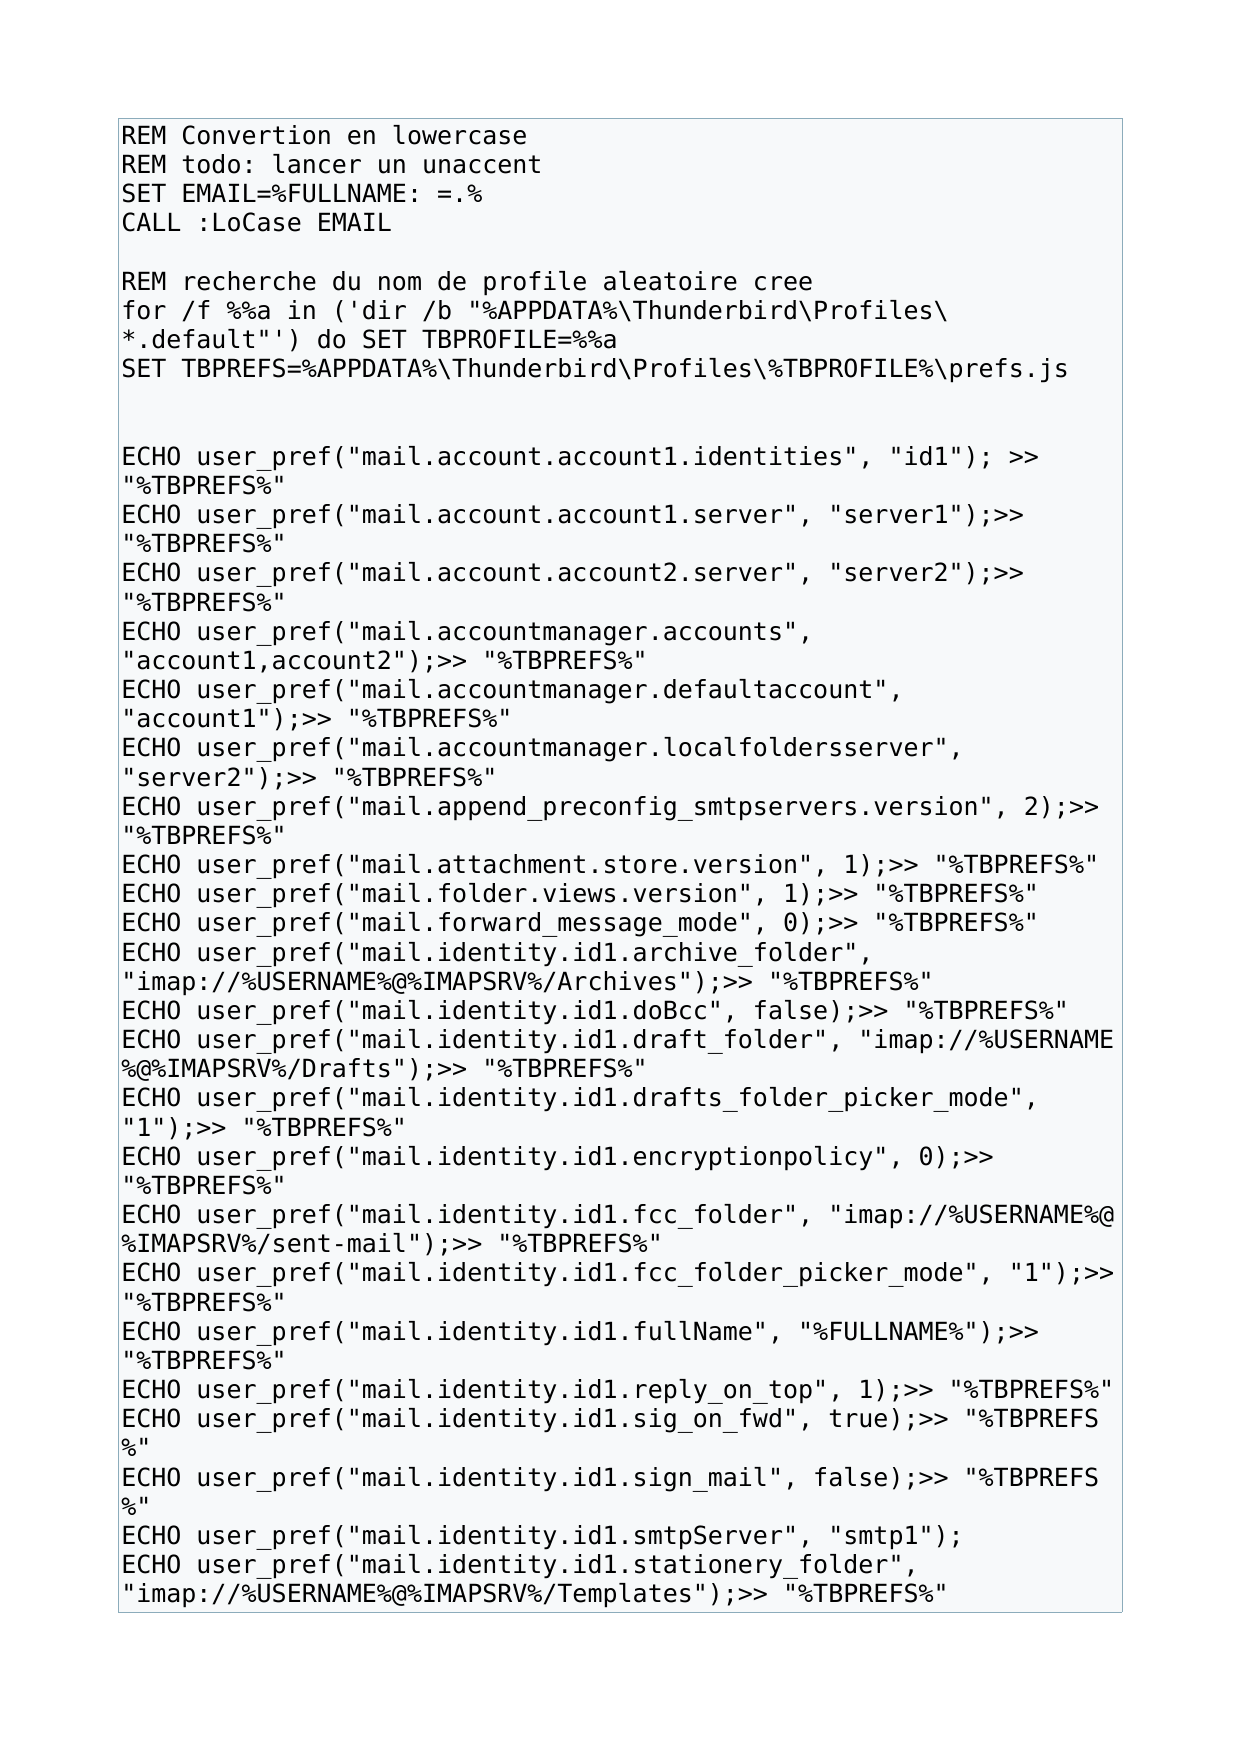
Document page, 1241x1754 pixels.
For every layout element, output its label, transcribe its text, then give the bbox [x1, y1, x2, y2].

table_header REM Convertion en lowercase REM todo: lancer un unaccent SET EMAIL=%FULLNAME: =.% CALL :LoCase EMAIL REM recherche du nom de profile aleatoire cree for /f %%a in ('dir /b "%APPDATA%\Thunderbird\Profiles\*.default"') do SET TBPROFILE=%%a SET TBPREFS=%APPDATA%\Thunderbird\Profiles\%TBPROFILE%\prefs.js ECHO user_pref("mail.account.account1.identities", "id1"); >> "%TBPREFS%" ECHO user_pref("mail.account.account1.server", "server1");>> "%TBPREFS%" ECHO user_pref("mail.account.account2.server", "server2");>> "%TBPREFS%" ECHO user_pref("mail.accountmanager.accounts", "account1,account2");>> "%TBPREFS%" ECHO user_pref("mail.accountmanager.defaultaccount", "account1");>> "%TBPREFS%" ECHO user_pref("mail.accountmanager.localfoldersserver", "server2");>> "%TBPREFS%" ECHO user_pref("mail.append_preconfig_smtpservers.version", 2);>> "%TBPREFS%" ECHO user_pref("mail.attachment.store.version", 1);>> "%TBPREFS%" ECHO user_pref("mail.folder.views.version", 1);>> "%TBPREFS%" ECHO user_pref("mail.forward_message_mode", 0);>> "%TBPREFS%" ECHO user_pref("mail.identity.id1.archive_folder", "imap://%USERNAME%@%IMAPSRV%/Archives");>> "%TBPREFS%" ECHO user_pref("mail.identity.id1.doBcc", false);>> "%TBPREFS%" ECHO user_pref("mail.identity.id1.draft_folder", "imap://%USERNAME%@%IMAPSRV%/Drafts");>> "%TBPREFS%" ECHO user_pref("mail.identity.id1.drafts_folder_picker_mode", "1");>> "%TBPREFS%" ECHO user_pref("mail.identity.id1.encryptionpolicy", 0);>> "%TBPREFS%" ECHO user_pref("mail.identity.id1.fcc_folder", "imap://%USERNAME%@%IMAPSRV%/sent-mail");>> "%TBPREFS%" ECHO user_pref("mail.identity.id1.fcc_folder_picker_mode", "1");>> "%TBPREFS%" ECHO user_pref("mail.identity.id1.fullName", "%FULLNAME%");>> "%TBPREFS%" ECHO user_pref("mail.identity.id1.reply_on_top", 1);>> "%TBPREFS%" ECHO user_pref("mail.identity.id1.sig_on_fwd", true);>> "%TBPREFS%" ECHO user_pref("mail.identity.id1.sign_mail", false);>> "%TBPREFS%" ECHO user_pref("mail.identity.id1.smtpServer", "smtp1"); ECHO user_pref("mail.identity.id1.stationery_folder", "imap://%USERNAME%@%IMAPSRV%/Templates");>> "%TBPREFS%" [119, 119, 1122, 1612]
